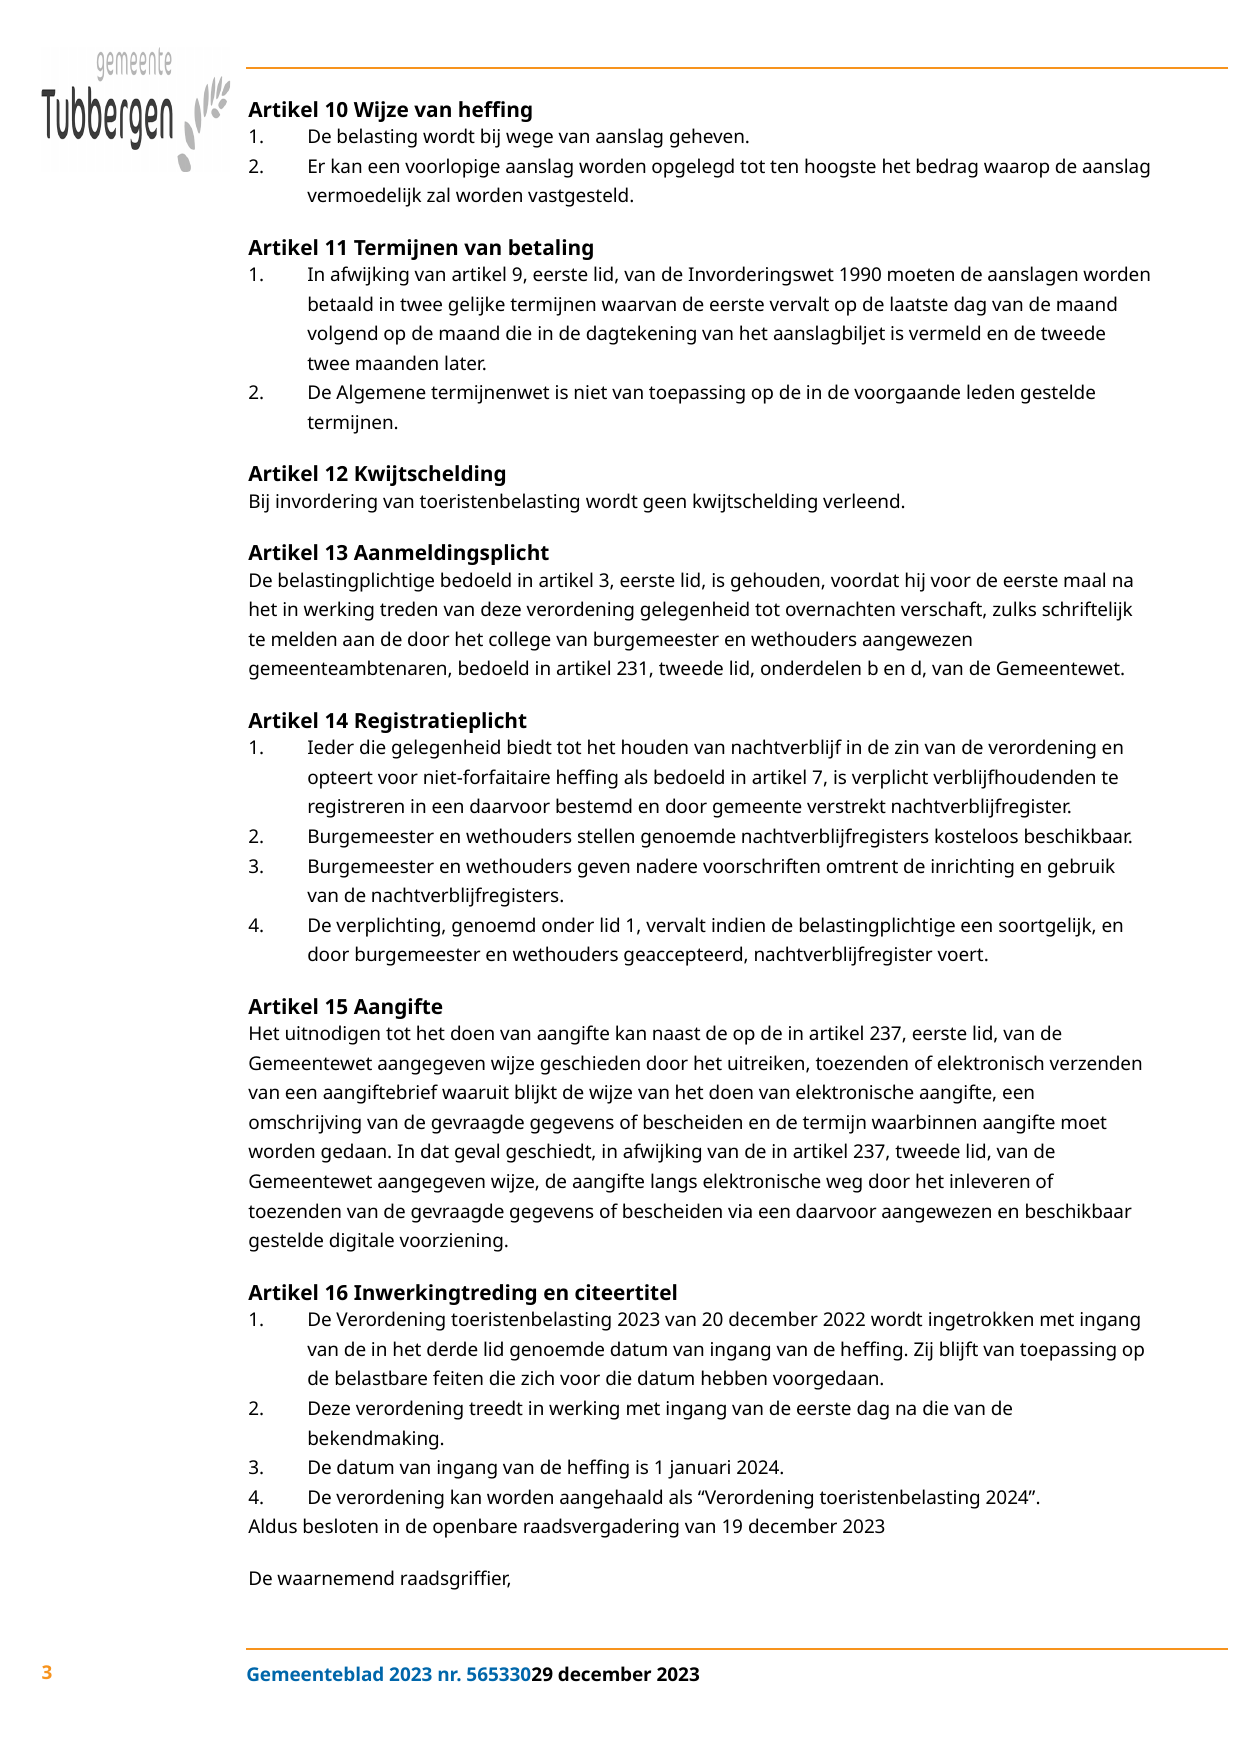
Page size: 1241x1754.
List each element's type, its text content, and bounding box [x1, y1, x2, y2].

list De belasting wordt bij wege van aanslag geheven. [248, 123, 1152, 149]
list Burgemeester en wethouders geven nadere voorschriften omtrent de inrichting en gebruik van de nachtverblijfregisters. [248, 853, 1152, 908]
list Er kan een voorlopige aanslag worden opgelegd tot ten hoogste het bedrag waarop de aanslag vermoedelijk zal worden vastgesteld. [248, 153, 1152, 208]
list De datum van ingang van de heffing is 1 januari 2024. [248, 1454, 1152, 1480]
text Artikel 16 Inwerkingtreding en citeertitel [248, 1278, 1152, 1306]
list Ieder die gelegenheid biedt tot het houden van nachtverblijf in de zin van de verordening en opteert voor niet-forfaitaire heffing als bedoeld in artikel 7, is verplicht verblijfhoudenden te registreren in een daarvoor bestemd en door gemeente verstrekt nachtverblijfregister. [248, 734, 1152, 819]
text Artikel 14 Registratieplicht [248, 706, 1152, 734]
text Bij invordering van toeristenbelasting wordt geen kwijtschelding verleend. [248, 488, 1152, 514]
text Artikel 15 Aangifte [248, 992, 1152, 1020]
text Aldus besloten in de openbare raadsvergadering van 19 december 2023 [248, 1513, 1152, 1539]
text De belastingplichtige bedoeld in artikel 3, eerste lid, is gehouden, voordat hij voor de eerste maal na het in werking treden van deze verordening gelegenheid tot overnachten verschaft, zulks schriftelijk te melden aan de door het college van burgemeester en wethouders aangewezen gemeenteambtenaren, bedoeld in artikel 231, tweede lid, onderdelen b en d, van de Gemeentewet. [248, 567, 1152, 681]
text Artikel 10 Wijze van heffing [248, 95, 1152, 123]
list Burgemeester en wethouders stellen genoemde nachtverblijfregisters kosteloos beschikbaar. [248, 823, 1152, 849]
list De verordening kan worden aangehaald als “Verordening toeristenbelasting 2024”. [248, 1484, 1152, 1509]
list De verplichting, genoemd onder lid 1, vervalt indien de belastingplichtige een soortgelijk, en door burgemeester en wethouders geaccepteerd, nachtverblijfregister voert. [248, 912, 1152, 967]
list Deze verordening treedt in werking met ingang van de eerste dag na die van de bekendmaking. [248, 1395, 1152, 1450]
list In afwijking van artikel 9, eerste lid, van de Invorderingswet 1990 moeten de aanslagen worden betaald in twee gelijke termijnen waarvan de eerste vervalt op de laatste dag van de maand volgend op de maand die in de dagtekening van het aanslagbiljet is vermeld en de tweede twee maanden later. [248, 261, 1152, 376]
list De Verordening toeristenbelasting 2023 van 20 december 2022 wordt ingetrokken met ingang van de in het derde lid genoemde datum van ingang van de heffing. Zij blijft van toepassing op de belastbare feiten die zich voor die datum hebben voorgedaan. [248, 1306, 1152, 1391]
text Het uitnodigen tot het doen van aangifte kan naast de op de in artikel 237, eerste lid, van de Gemeentewet aangegeven wijze geschieden door het uitreiken, toezenden of elektronisch verzenden van een aangiftebrief waaruit blijkt de wijze van het doen van elektronische aangifte, een omschrijving van de gevraagde gegevens of bescheiden en de termijn waarbinnen aangifte moet worden gedaan. In dat geval geschiedt, in afwijking van de in artikel 237, tweede lid, van de Gemeentewet aangegeven wijze, de aangifte langs elektronische weg door het inleveren of toezenden van de gevraagde gegevens of bescheiden via een daarvoor aangewezen en beschikbaar gestelde digitale voorziening. [248, 1020, 1152, 1253]
text Artikel 13 Aanmeldingsplicht [248, 538, 1152, 567]
text De waarnemend raadsgriffier, [248, 1565, 1152, 1591]
text Artikel 11 Termijnen van betaling [248, 233, 1152, 261]
picture [41, 47, 231, 172]
text Artikel 12 Kwijtschelding [248, 459, 1152, 488]
list De Algemene termijnenwet is niet van toepassing op de in de voorgaande leden gestelde termijnen. [248, 379, 1152, 435]
